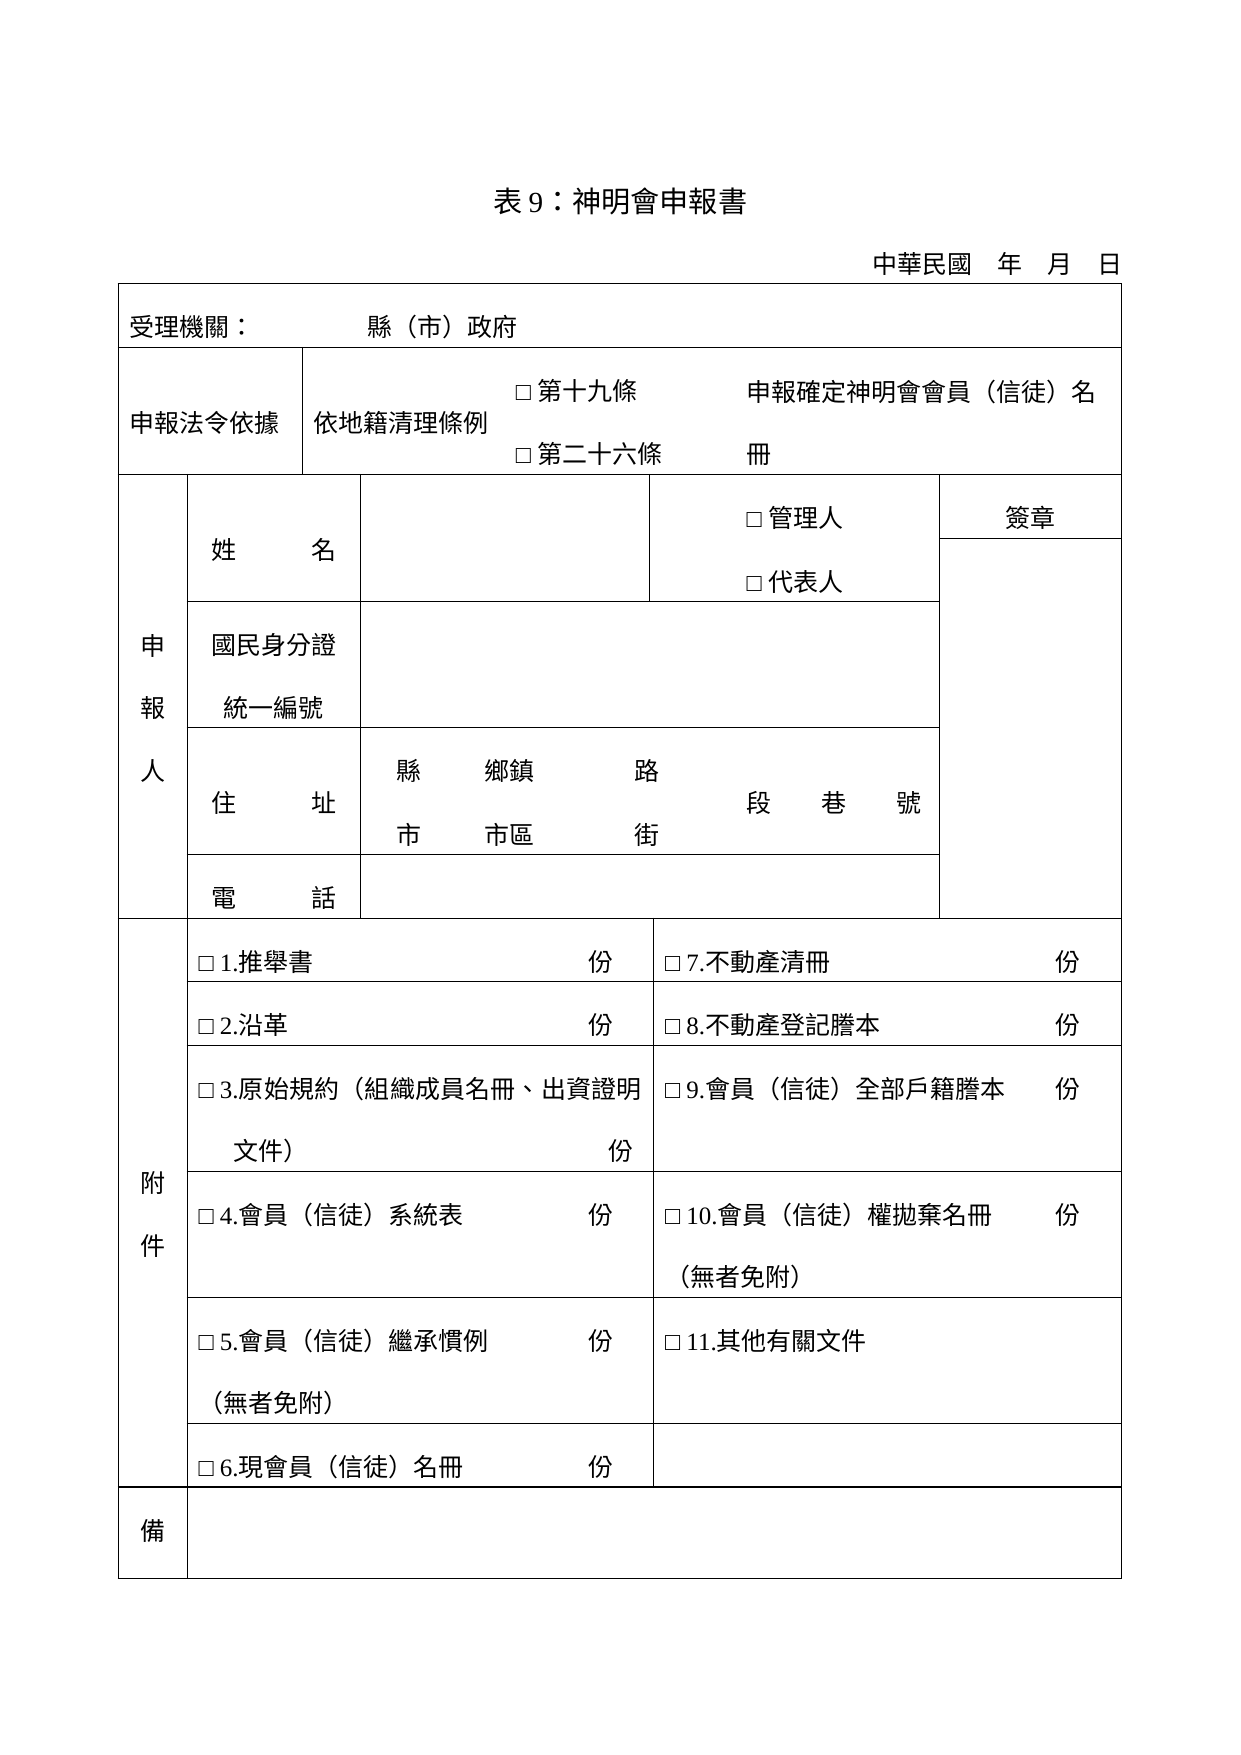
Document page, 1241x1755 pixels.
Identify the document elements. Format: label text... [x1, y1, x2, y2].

table_cell 段 巷 號 [735, 728, 939, 854]
table_cell □ 第十九條 [504, 348, 735, 410]
table_cell □ 2.沿革 份 [188, 982, 653, 1045]
table_cell □ 6.現會員（信徒）名冊 份 [188, 1424, 653, 1486]
text 中華民國 年 月 日 [118, 221, 1122, 283]
table_cell 縣 鄉鎮 路 [361, 728, 735, 791]
table_cell 依地籍清理條例 [303, 348, 504, 474]
table_cell [654, 1424, 1121, 1486]
table_cell □ 7.不動產清冊 份 [654, 919, 1121, 981]
table_cell □ 1.推舉書 份 [188, 919, 653, 981]
table_cell □ 5.會員（信徒）繼承慣例 份 （無者免附） [188, 1298, 653, 1423]
table_cell 姓 名 [188, 475, 360, 601]
table_cell 申報確定神明會會員（信徒）名冊 [735, 348, 1121, 474]
table_cell 市 市區 街 [361, 791, 735, 854]
table_cell □ 11.其他有關文件 [654, 1298, 1121, 1423]
table_cell □ 10.會員（信徒）權拋棄名冊 份 （無者免附） [654, 1172, 1121, 1297]
table_cell 住 址 [188, 728, 360, 854]
table_cell 簽章 [940, 475, 1121, 537]
table_cell 申報法令依據 [119, 348, 302, 474]
table_cell [361, 602, 939, 727]
table_cell 國民身分證 統一編號 [188, 602, 360, 727]
table_cell 電 話 [188, 855, 360, 918]
table_cell □ 8.不動產登記謄本 份 [654, 982, 1121, 1045]
table_cell [940, 539, 1121, 918]
text 表9：神明會申報書 [118, 158, 1122, 221]
table_cell [361, 475, 649, 601]
table_cell □ 第二十六條 [504, 410, 735, 474]
table_cell 備 [119, 1488, 187, 1578]
table_cell 申報人 [119, 475, 187, 918]
table_cell [361, 855, 939, 918]
table_cell 附件 [119, 919, 187, 1486]
table_cell [188, 1488, 1121, 1578]
table_cell □ 3.原始規約（組織成員名冊、出資證明文件） 份 [188, 1046, 653, 1171]
table_cell □ 管理人 [650, 475, 939, 537]
table_cell □ 4.會員（信徒）系統表 份 [188, 1172, 653, 1297]
table_cell □ 9.會員（信徒）全部戶籍謄本 份 [654, 1046, 1121, 1171]
table_header 受理機關： 縣（市）政府 [119, 284, 1121, 347]
table_cell □ 代表人 [650, 538, 939, 601]
